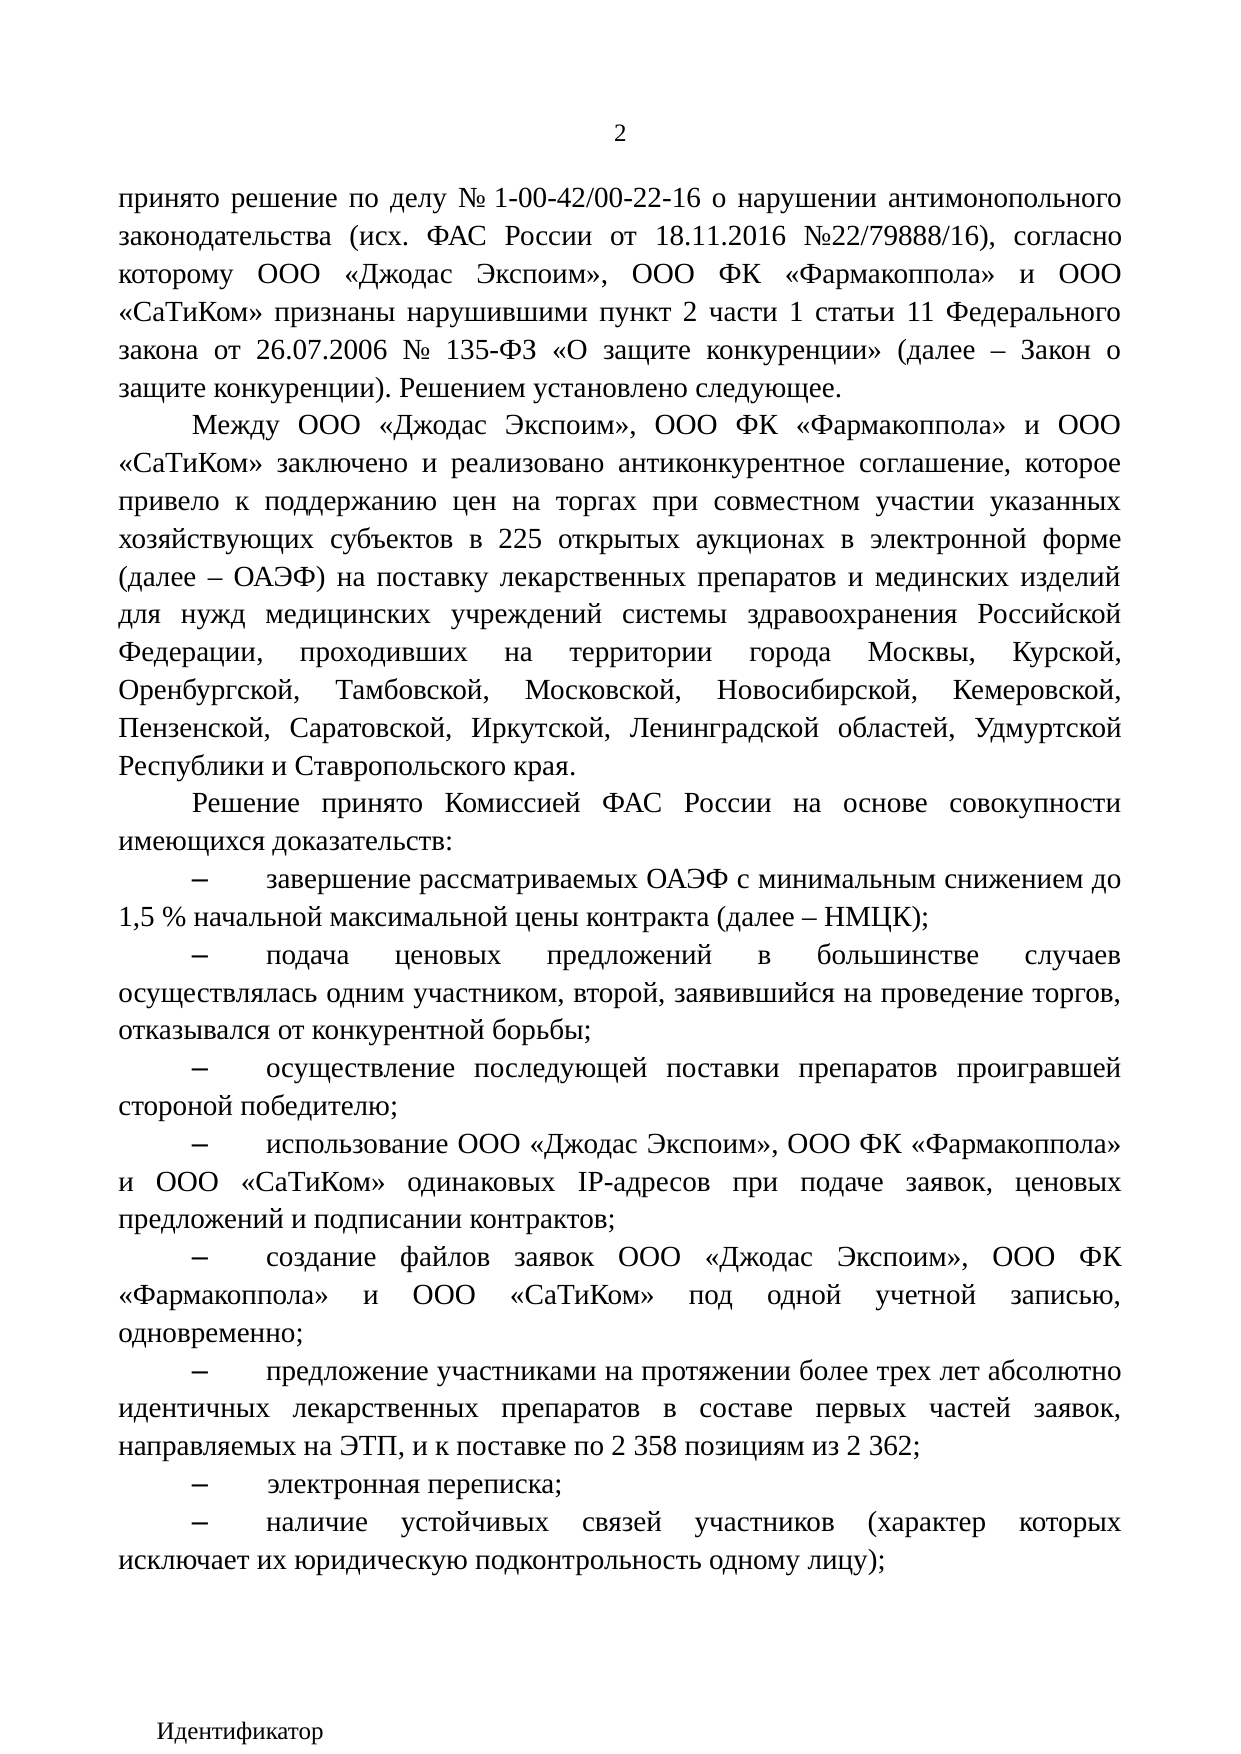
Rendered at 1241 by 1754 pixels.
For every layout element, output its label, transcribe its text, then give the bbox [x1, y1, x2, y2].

text принято решение по делу № 1-00-42/00-22-16 о нарушении антимонопольного законодательства (исх. ФАС России от 18.11.2016 №22/79888/16), согласно которому ООО «Джодас Экспоим», ООО ФК «Фармакоппола» и ООО «СаТиКом» признаны нарушившими пункт 2 части 1 статьи 11 Федерального закона от 26.07.2006 № 135-ФЗ «О защите конкуренции» (далее – Закон о защите конкуренции). Решением установлено следующее. [118, 176, 1122, 403]
list предложение участниками на протяжении более трех лет абсолютно идентичных лекарственных препаратов в составе первых частей заявок, направляемых на ЭТП, и к поставке по 2 358 позициям из 2 362; [118, 1348, 1122, 1462]
text Решение принято Комиссией ФАС России на основе совокупности имеющихся доказательств: [118, 781, 1122, 857]
text Между ООО «Джодас Экспоим», ООО ФК «Фармакоппола» и ООО «СаТиКом» заключено и реализовано антиконкурентное соглашение, которое привело к поддержанию цен на торгах при совместном участии указанных хозяйствующих субъектов в 225 открытых аукционах в электронной форме (далее – ОАЭФ) на поставку лекарственных препаратов и мединских изделий для нужд медицинских учреждений системы здравоохранения Российской Федерации, проходивших на территории города Москвы, Курской, Оренбургской, Тамбовской, Московской, Новосибирской, Кемеровской, Пензенской, Саратовской, Иркутской, Ленинградской областей, Удмуртской Республики и Ставропольского края. [118, 403, 1122, 781]
list наличие устойчивых связей участников (характер которых исключает их юридическую подконтрольность одному лицу); [118, 1500, 1122, 1575]
list создание файлов заявок ООО «Джодас Экспоим», ООО ФК «Фармакоппола» и ООО «СаТиКом» под одной учетной записью, одновременно; [118, 1235, 1122, 1348]
list осуществление последующей поставки препаратов проигравшей стороной победителю; [118, 1046, 1122, 1122]
list завершение рассматриваемых ОАЭФ с минимальным снижением до 1,5 % начальной максимальной цены контракта (далее – НМЦК); [118, 857, 1122, 933]
list электронная переписка; [118, 1462, 1122, 1500]
list использование ООО «Джодас Экспоим», ООО ФК «Фармакоппола» и ООО «СаТиКом» одинаковых IP-адресов при подаче заявок, ценовых предложений и подписании контрактов; [118, 1122, 1122, 1235]
list подача ценовых предложений в большинстве случаев осуществлялась одним участником, второй, заявившийся на проведение торгов, отказывался от конкурентной борьбы; [118, 933, 1122, 1046]
